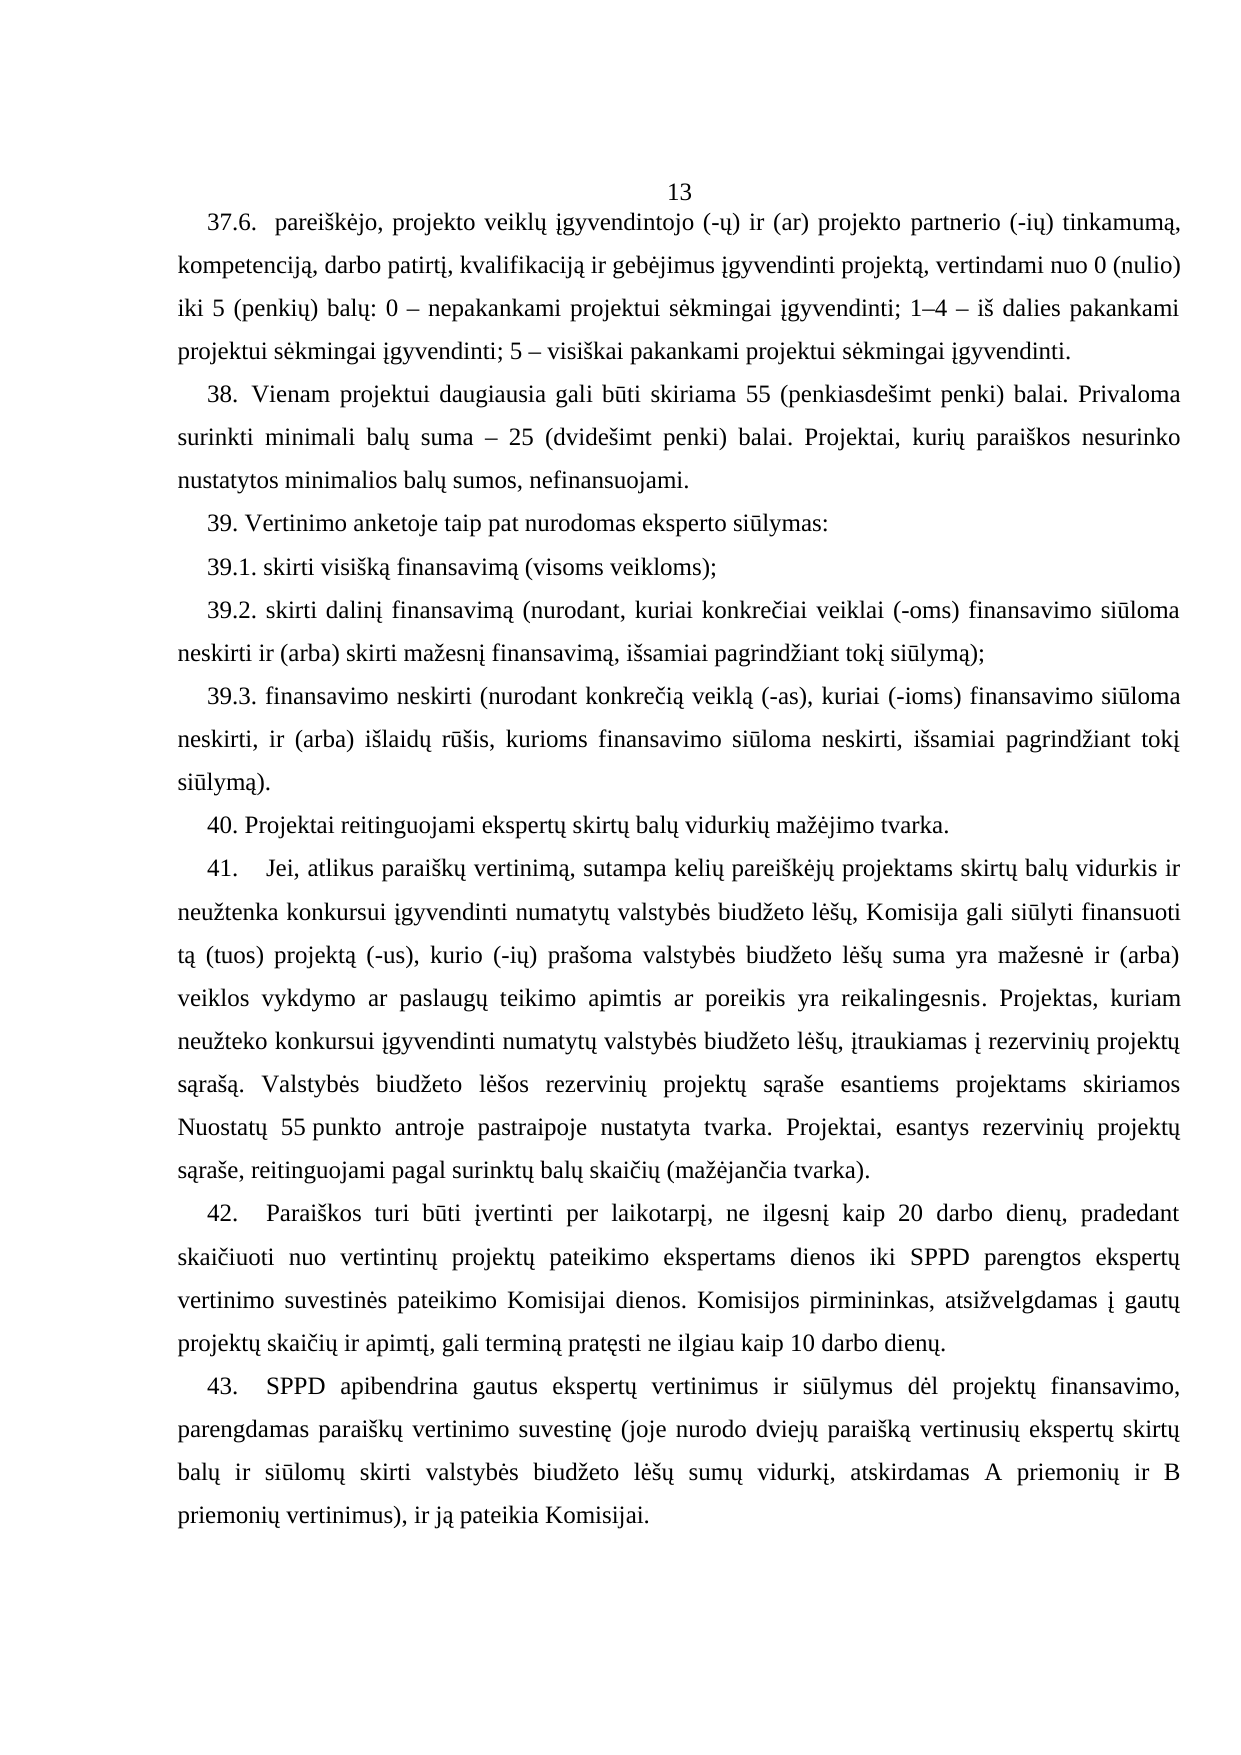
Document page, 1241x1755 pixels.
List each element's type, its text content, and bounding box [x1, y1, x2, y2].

text 39.2. skirti dalinį finansavimą (nurodant, kuriai konkrečiai veiklai (-oms) finansavimo siūloma neskirti ir (arba) skirti mažesnį finansavimą, išsamiai pagrindžiant tokį siūlymą); [177, 595, 1181, 667]
text 40. Projektai reitinguojami ekspertų skirtų balų vidurkių mažėjimo tvarka. [177, 810, 1181, 839]
text 42. Paraiškos turi būti įvertinti per laikotarpį, ne ilgesnį kaip 20 darbo dienų, pradedant skaičiuoti nuo vertintinų projektų pateikimo ekspertams dienos iki SPPD parengtos ekspertų vertinimo suvestinės pateikimo Komisijai dienos. Komisijos pirmininkas, atsižvelgdamas į gautų projektų skaičių ir apimtį, gali terminą pratęsti ne ilgiau kaip 10 darbo dienų. [177, 1198, 1181, 1357]
text 38. Vienam projektui daugiausia gali būti skiriama 55 (penkiasdešimt penki) balai. Privaloma surinkti minimali balų suma – 25 (dvidešimt penki) balai. Projektai, kurių paraiškos nesurinko nustatytos minimalios balų sumos, nefinansuojami. [177, 379, 1181, 494]
text 39.1. skirti visišką finansavimą (visoms veikloms); [177, 552, 1181, 580]
text 41. Jei, atlikus paraiškų vertinimą, sutampa kelių pareiškėjų projektams skirtų balų vidurkis ir neužtenka konkursui įgyvendinti numatytų valstybės biudžeto lėšų, Komisija gali siūlyti finansuoti tą (tuos) projektą (-us), kurio (-ių) prašoma valstybės biudžeto lėšų suma yra mažesnė ir (arba) veiklos vykdymo ar paslaugų teikimo apimtis ar poreikis yra reikalingesnis. Projektas, kuriam neužteko konkursui įgyvendinti numatytų valstybės biudžeto lėšų, įtraukiamas į rezervinių projektų sąrašą. Valstybės biudžeto lėšos rezervinių projektų sąraše esantiems projektams skiriamos Nuostatų 55 punkto antroje pastraipoje nustatyta tvarka. Projektai, esantys rezervinių projektų sąraše, reitinguojami pagal surinktų balų skaičių (mažėjančia tvarka). [177, 853, 1181, 1184]
text 39. Vertinimo anketoje taip pat nurodomas eksperto siūlymas: [177, 508, 1181, 537]
text 39.3. finansavimo neskirti (nurodant konkrečią veiklą (-as), kuriai (-ioms) finansavimo siūloma neskirti, ir (arba) išlaidų rūšis, kurioms finansavimo siūloma neskirti, išsamiai pagrindžiant tokį siūlymą). [177, 681, 1181, 796]
text 37.6. pareiškėjo, projekto veiklų įgyvendintojo (-ų) ir (ar) projekto partnerio (-ių) tinkamumą, kompetenciją, darbo patirtį, kvalifikaciją ir gebėjimus įgyvendinti projektą, vertindami nuo 0 (nulio) iki 5 (penkių) balų: 0 – nepakankami projektui sėkmingai įgyvendinti; 1–4 – iš dalies pakankami projektui sėkmingai įgyvendinti; 5 – visiškai pakankami projektui sėkmingai įgyvendinti. [177, 207, 1181, 365]
text 43. SPPD apibendrina gautus ekspertų vertinimus ir siūlymus dėl projektų finansavimo, parengdamas paraiškų vertinimo suvestinę (joje nurodo dviejų paraišką vertinusių ekspertų skirtų balų ir siūlomų skirti valstybės biudžeto lėšų sumų vidurkį, atskirdamas A priemonių ir B priemonių vertinimus), ir ją pateikia Komisijai. [177, 1371, 1181, 1529]
